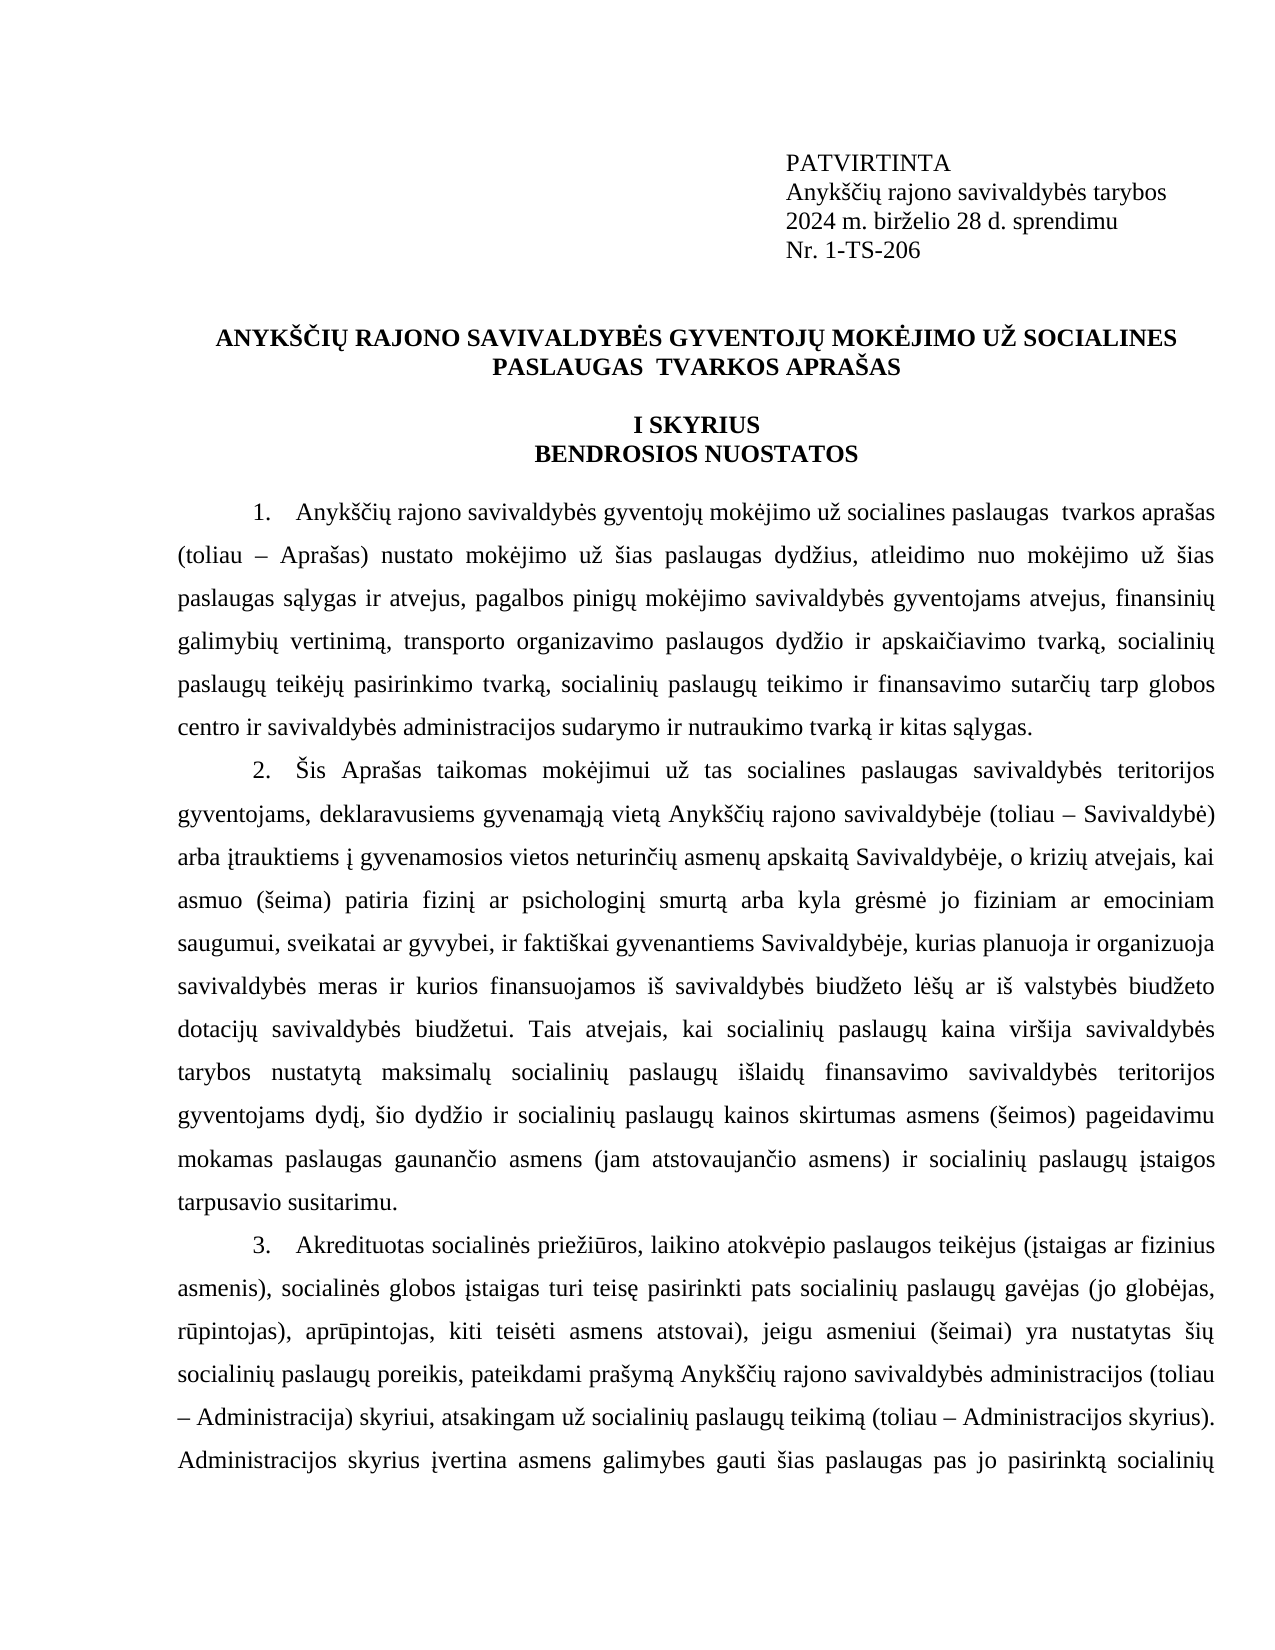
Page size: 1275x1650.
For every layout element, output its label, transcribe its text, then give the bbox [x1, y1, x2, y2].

text I SKYRIUS [177, 410, 1216, 439]
text 2024 m. birželio 28 d. sprendimu [177, 206, 1216, 235]
text Anykščių rajono savivaldybės tarybos [177, 177, 1216, 206]
text ANYKŠČIŲ RAJONO SAVIVALDYBĖS GYVENTOJŲ MOKĖJIMO UŽ SOCIALINES PASLAUGAS TVARKOS APRAŠAS [177, 323, 1216, 381]
text BENDROSIOS NUOSTATOS [177, 439, 1216, 468]
text PATVIRTINTA [177, 148, 1216, 177]
text 1. Anykščių rajono savivaldybės gyventojų mokėjimo už socialines paslaugas tvarkos aprašas (toliau – Aprašas) nustato mokėjimo už šias paslaugas dydžius, atleidimo nuo mokėjimo už šias paslaugas sąlygas ir atvejus, pagalbos pinigų mokėjimo savivaldybės gyventojams atvejus, finansinių galimybių vertinimą, transporto organizavimo paslaugos dydžio ir apskaičiavimo tvarką, socialinių paslaugų teikėjų pasirinkimo tvarką, socialinių paslaugų teikimo ir finansavimo sutarčių tarp globos centro ir savivaldybės administracijos sudarymo ir nutraukimo tvarką ir kitas sąlygas. [177, 497, 1216, 741]
text 3. Akredituotas socialinės priežiūros, laikino atokvėpio paslaugos teikėjus (įstaigas ar fizinius asmenis), socialinės globos įstaigas turi teisę pasirinkti pats socialinių paslaugų gavėjas (jo globėjas, rūpintojas), aprūpintojas, kiti teisėti asmens atstovai), jeigu asmeniui (šeimai) yra nustatytas šių socialinių paslaugų poreikis, pateikdami prašymą Anykščių rajono savivaldybės administracijos (toliau – Administracija) skyriui, atsakingam už socialinių paslaugų teikimą (toliau – Administracijos skyrius). Administracijos skyrius įvertina asmens galimybes gauti šias paslaugas pas jo pasirinktą socialinių [177, 1230, 1216, 1474]
text Nr. 1-TS-206 [177, 235, 1216, 264]
text 2. Šis Aprašas taikomas mokėjimui už tas socialines paslaugas savivaldybės teritorijos gyventojams, deklaravusiems gyvenamąją vietą Anykščių rajono savivaldybėje (toliau – Savivaldybė) arba įtrauktiems į gyvenamosios vietos neturinčių asmenų apskaitą Savivaldybėje, o krizių atvejais, kai asmuo (šeima) patiria fizinį ar psichologinį smurtą arba kyla grėsmė jo fiziniam ar emociniam saugumui, sveikatai ar gyvybei, ir faktiškai gyvenantiems Savivaldybėje, kurias planuoja ir organizuoja savivaldybės meras ir kurios finansuojamos iš savivaldybės biudžeto lėšų ar iš valstybės biudžeto dotacijų savivaldybės biudžetui. Tais atvejais, kai socialinių paslaugų kaina viršija savivaldybės tarybos nustatytą maksimalų socialinių paslaugų išlaidų finansavimo savivaldybės teritorijos gyventojams dydį, šio dydžio ir socialinių paslaugų kainos skirtumas asmens (šeimos) pageidavimu mokamas paslaugas gaunančio asmens (jam atstovaujančio asmens) ir socialinių paslaugų įstaigos tarpusavio susitarimu. [177, 756, 1216, 1216]
